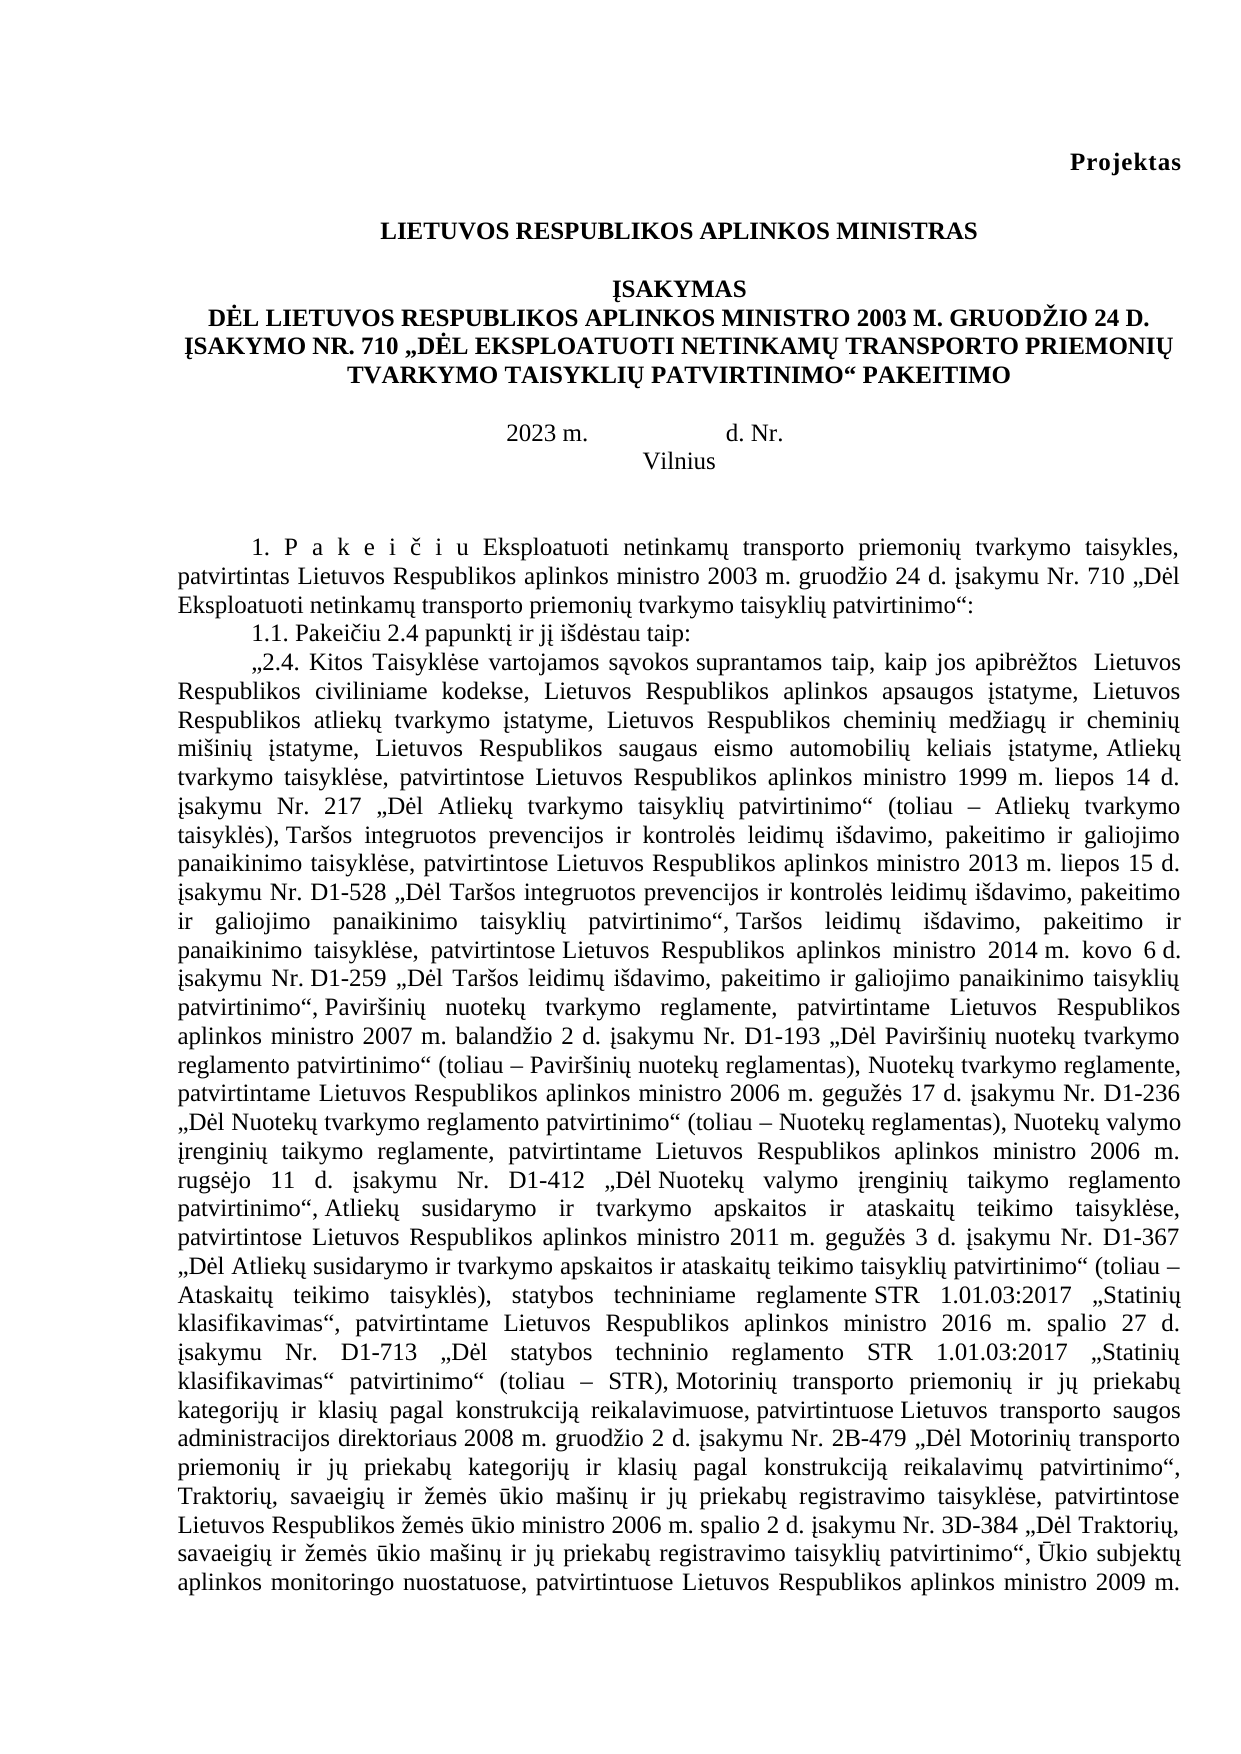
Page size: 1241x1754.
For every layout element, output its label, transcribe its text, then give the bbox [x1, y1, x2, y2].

text Projektas [177, 147, 1181, 176]
text ĮSAKYMAS [177, 274, 1181, 303]
text „2.4. Kitos Taisyklėse vartojamos sąvokos suprantamos taip, kaip jos apibrėžtos Lietuvos Respublikos civiliniame kodekse, Lietuvos Respublikos aplinkos apsaugos įstatyme, Lietuvos Respublikos atliekų tvarkymo įstatyme, Lietuvos Respublikos cheminių medžiagų ir cheminių mišinių įstatyme, Lietuvos Respublikos saugaus eismo automobilių keliais įstatyme, Atliekų tvarkymo taisyklėse, patvirtintose Lietuvos Respublikos aplinkos ministro 1999 m. liepos 14 d. įsakymu Nr. 217 „Dėl Atliekų tvarkymo taisyklių patvirtinimo“ (toliau – Atliekų tvarkymo taisyklės), Taršos integruotos prevencijos ir kontrolės leidimų išdavimo, pakeitimo ir galiojimo panaikinimo taisyklėse, patvirtintose Lietuvos Respublikos aplinkos ministro 2013 m. liepos 15 d. įsakymu Nr. D1-528 „Dėl Taršos integruotos prevencijos ir kontrolės leidimų išdavimo, pakeitimo ir galiojimo panaikinimo taisyklių patvirtinimo“, Taršos leidimų išdavimo, pakeitimo ir panaikinimo taisyklėse, patvirtintose Lietuvos Respublikos aplinkos ministro 2014 m. kovo 6 d. įsakymu Nr. D1-259 „Dėl Taršos leidimų išdavimo, pakeitimo ir galiojimo panaikinimo taisyklių patvirtinimo“, Paviršinių nuotekų tvarkymo reglamente, patvirtintame Lietuvos Respublikos aplinkos ministro 2007 m. balandžio 2 d. įsakymu Nr. D1-193 „Dėl Paviršinių nuotekų tvarkymo reglamento patvirtinimo“ (toliau – Paviršinių nuotekų reglamentas), Nuotekų tvarkymo reglamente, patvirtintame Lietuvos Respublikos aplinkos ministro 2006 m. gegužės 17 d. įsakymu Nr. D1-236 „Dėl Nuotekų tvarkymo reglamento patvirtinimo“ (toliau – Nuotekų reglamentas), Nuotekų valymo įrenginių taikymo reglamente, patvirtintame Lietuvos Respublikos aplinkos ministro 2006 m. rugsėjo 11 d. įsakymu Nr. D1-412 „Dėl Nuotekų valymo įrenginių taikymo reglamento patvirtinimo“, Atliekų susidarymo ir tvarkymo apskaitos ir ataskaitų teikimo taisyklėse, patvirtintose Lietuvos Respublikos aplinkos ministro 2011 m. gegužės 3 d. įsakymu Nr. D1-367 „Dėl Atliekų susidarymo ir tvarkymo apskaitos ir ataskaitų teikimo taisyklių patvirtinimo“ (toliau – Ataskaitų teikimo taisyklės), statybos techniniame reglamente STR 1.01.03:2017 „Statinių klasifikavimas“, patvirtintame Lietuvos Respublikos aplinkos ministro 2016 m. spalio 27 d. įsakymu Nr. D1-713 „Dėl statybos techninio reglamento STR 1.01.03:2017 „Statinių klasifikavimas“ patvirtinimo“ (toliau – STR), Motorinių transporto priemonių ir jų priekabų kategorijų ir klasių pagal konstrukciją reikalavimuose, patvirtintuose Lietuvos transporto saugos administracijos direktoriaus 2008 m. gruodžio 2 d. įsakymu Nr. 2B-479 „Dėl Motorinių transporto priemonių ir jų priekabų kategorijų ir klasių pagal konstrukciją reikalavimų patvirtinimo“, Traktorių, savaeigių ir žemės ūkio mašinų ir jų priekabų registravimo taisyklėse, patvirtintose Lietuvos Respublikos žemės ūkio ministro 2006 m. spalio 2 d. įsakymu Nr. 3D-384 „Dėl Traktorių, savaeigių ir žemės ūkio mašinų ir jų priekabų registravimo taisyklių patvirtinimo“, Ūkio subjektų aplinkos monitoringo nuostatuose, patvirtintuose Lietuvos Respublikos aplinkos ministro 2009 m. [177, 647, 1181, 1596]
text Vilnius [177, 446, 1181, 504]
text 2023 m. d. Nr. [177, 418, 1181, 446]
text LIETUVOS RESPUBLIKOS APLINKOS MINISTRAS [177, 216, 1181, 245]
text 1.1. Pakeičiu 2.4 papunktį ir jį išdėstau taip: [177, 618, 1181, 647]
text DĖL Lietuvos Respublikos aplinkos ministro 2003 m. gruodžio 24 d. įsakymo Nr. 710 „Dėl Eksploatuoti netinkamų transporto priemonių tvarkymo taisyklių patvirtinimo“ PAKEITIMO [177, 303, 1181, 389]
text 1. P a k e i č i u Eksploatuoti netinkamų transporto priemonių tvarkymo taisykles, patvirtintas Lietuvos Respublikos aplinkos ministro 2003 m. gruodžio 24 d. įsakymu Nr. 710 „Dėl Eksploatuoti netinkamų transporto priemonių tvarkymo taisyklių patvirtinimo“: [177, 532, 1181, 618]
